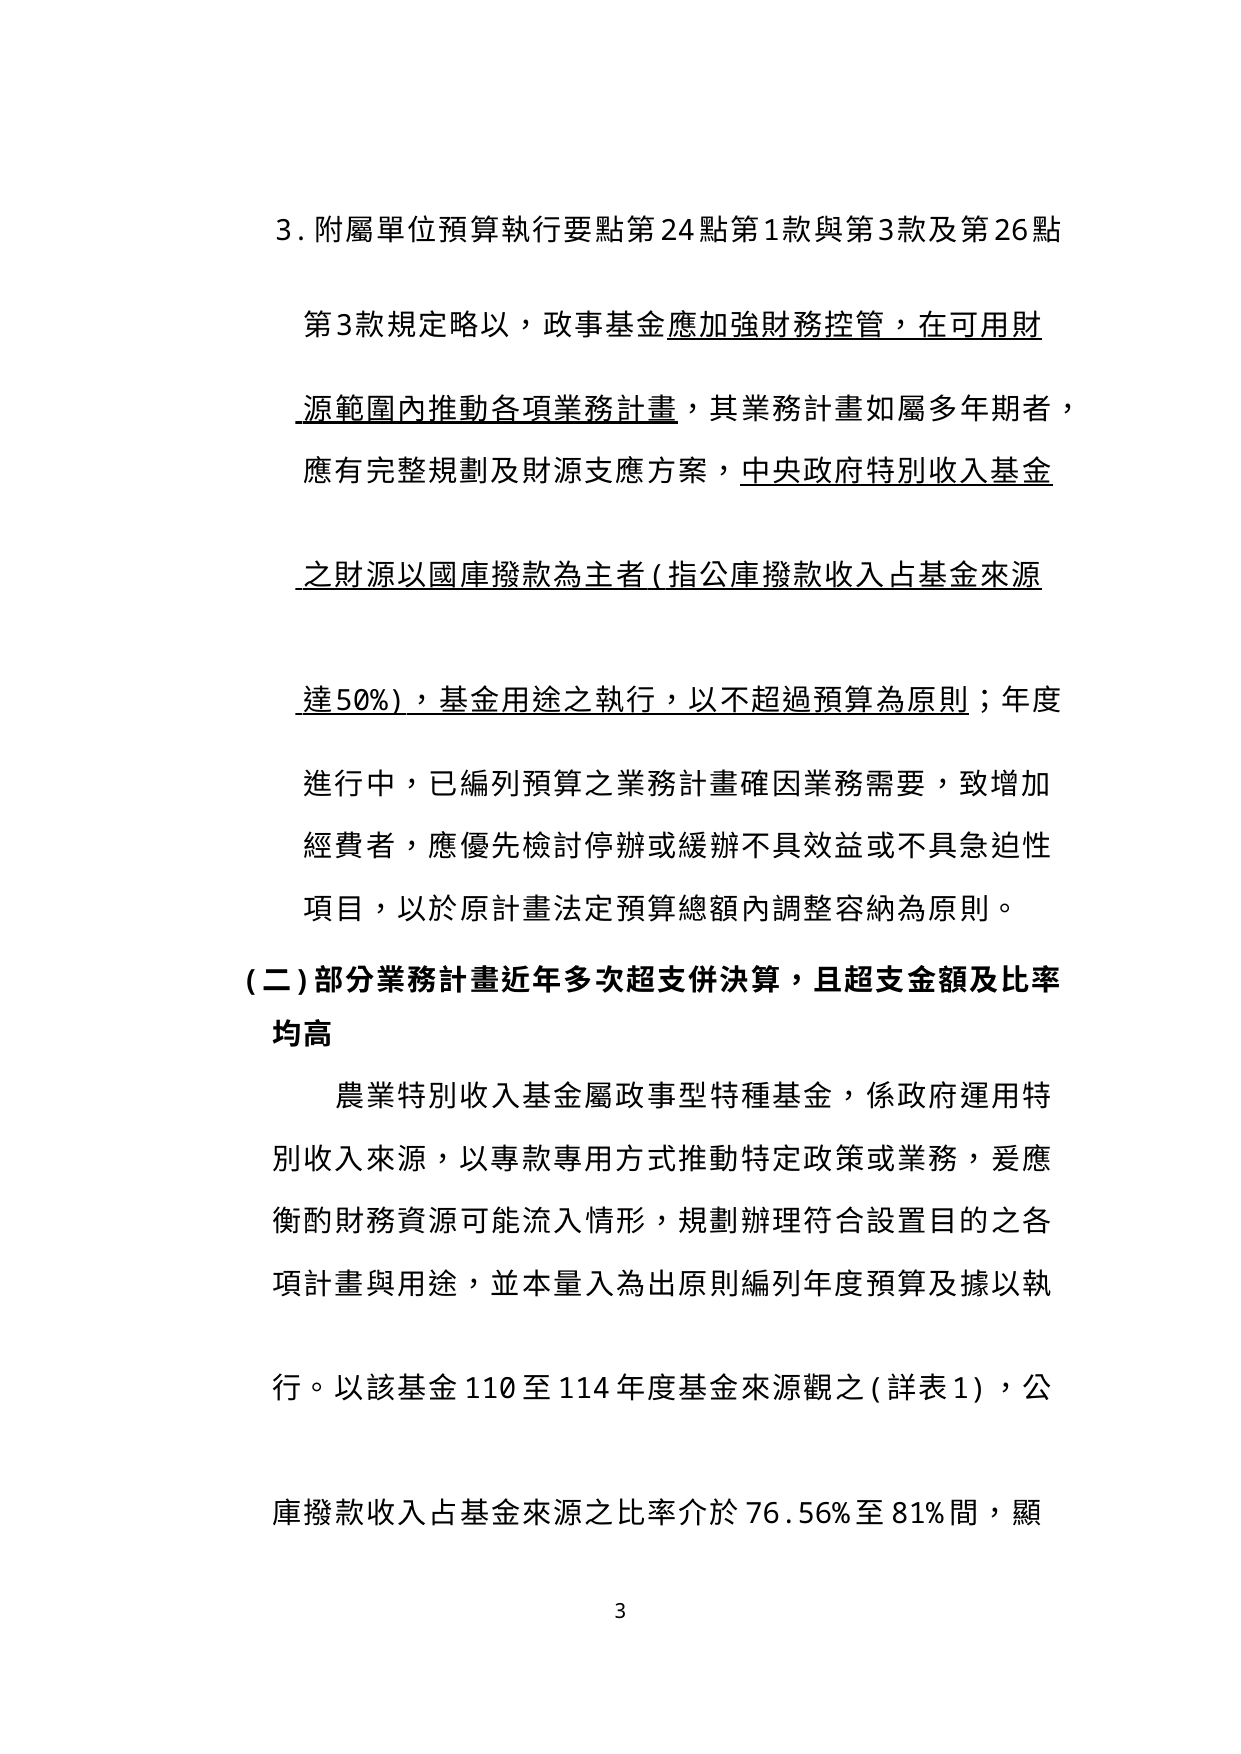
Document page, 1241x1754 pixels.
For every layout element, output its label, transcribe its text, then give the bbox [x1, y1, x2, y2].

text 農業特別收入基金屬政事型特種基金，係政府運用特別收入來源，以專款專用方式推動特定政策或業務，爰應衡酌財務資源可能流入情形，規劃辦理符合設置目的之各項計畫與用途，並本量入為出原則編列年度預算及據以執行。以該基金110至114年度基金來源觀之(詳表1)，公庫撥款收入占基金來源之比率介於76.56%至81%間，顯示基金來源主要來自公庫撥款收入，惟110至112年度計有17個業務計畫因預算編列不敷支應所需經費致辦理超支併決算（詳表2），超支總金額分別為88億6,735萬4千元、45億1,267萬1千元及70億966萬元，且其中如農發基金之處理農會漁會信用部計畫、穩定肥料及相關資材供需計畫、產銷調節計畫、農業保險計畫、輔導菸農轉型與檳榔廢園轉作計畫、天災救助基金之農業天然災害救助計畫、農損基金之綠色環境給付計畫及農產品進口管理計畫，近3年內超支2或3年度，且超支金額多逾億元，超支比率由1.21%至2.62倍不等，允宜確實檢討預算編列妥適性並加強經費支用之控管。 [266, 1052, 1063, 1552]
text 3.附屬單位預算執行要點第24點第1款與第3款及第26點第3款規定略以，政事基金應加強財務控管，在可用財源範圍內推動各項業務計畫，其業務計畫如屬多年期者，應有完整規劃及財源支應方案，中央政府特別收入基金之財源以國庫撥款為主者(指公庫撥款收入占基金來源達50%)，基金用途之執行，以不超過預算為原則；年度進行中，已編列預算之業務計畫確因業務需要，致增加經費者，應優先檢討停辦或緩辦不具效益或不具急迫性項目，以於原計畫法定預算總額內調整容納為原則。 [266, 177, 1063, 927]
text (二)部分業務計畫近年多次超支併決算，且超支金額及比率均高 [236, 927, 1063, 1052]
